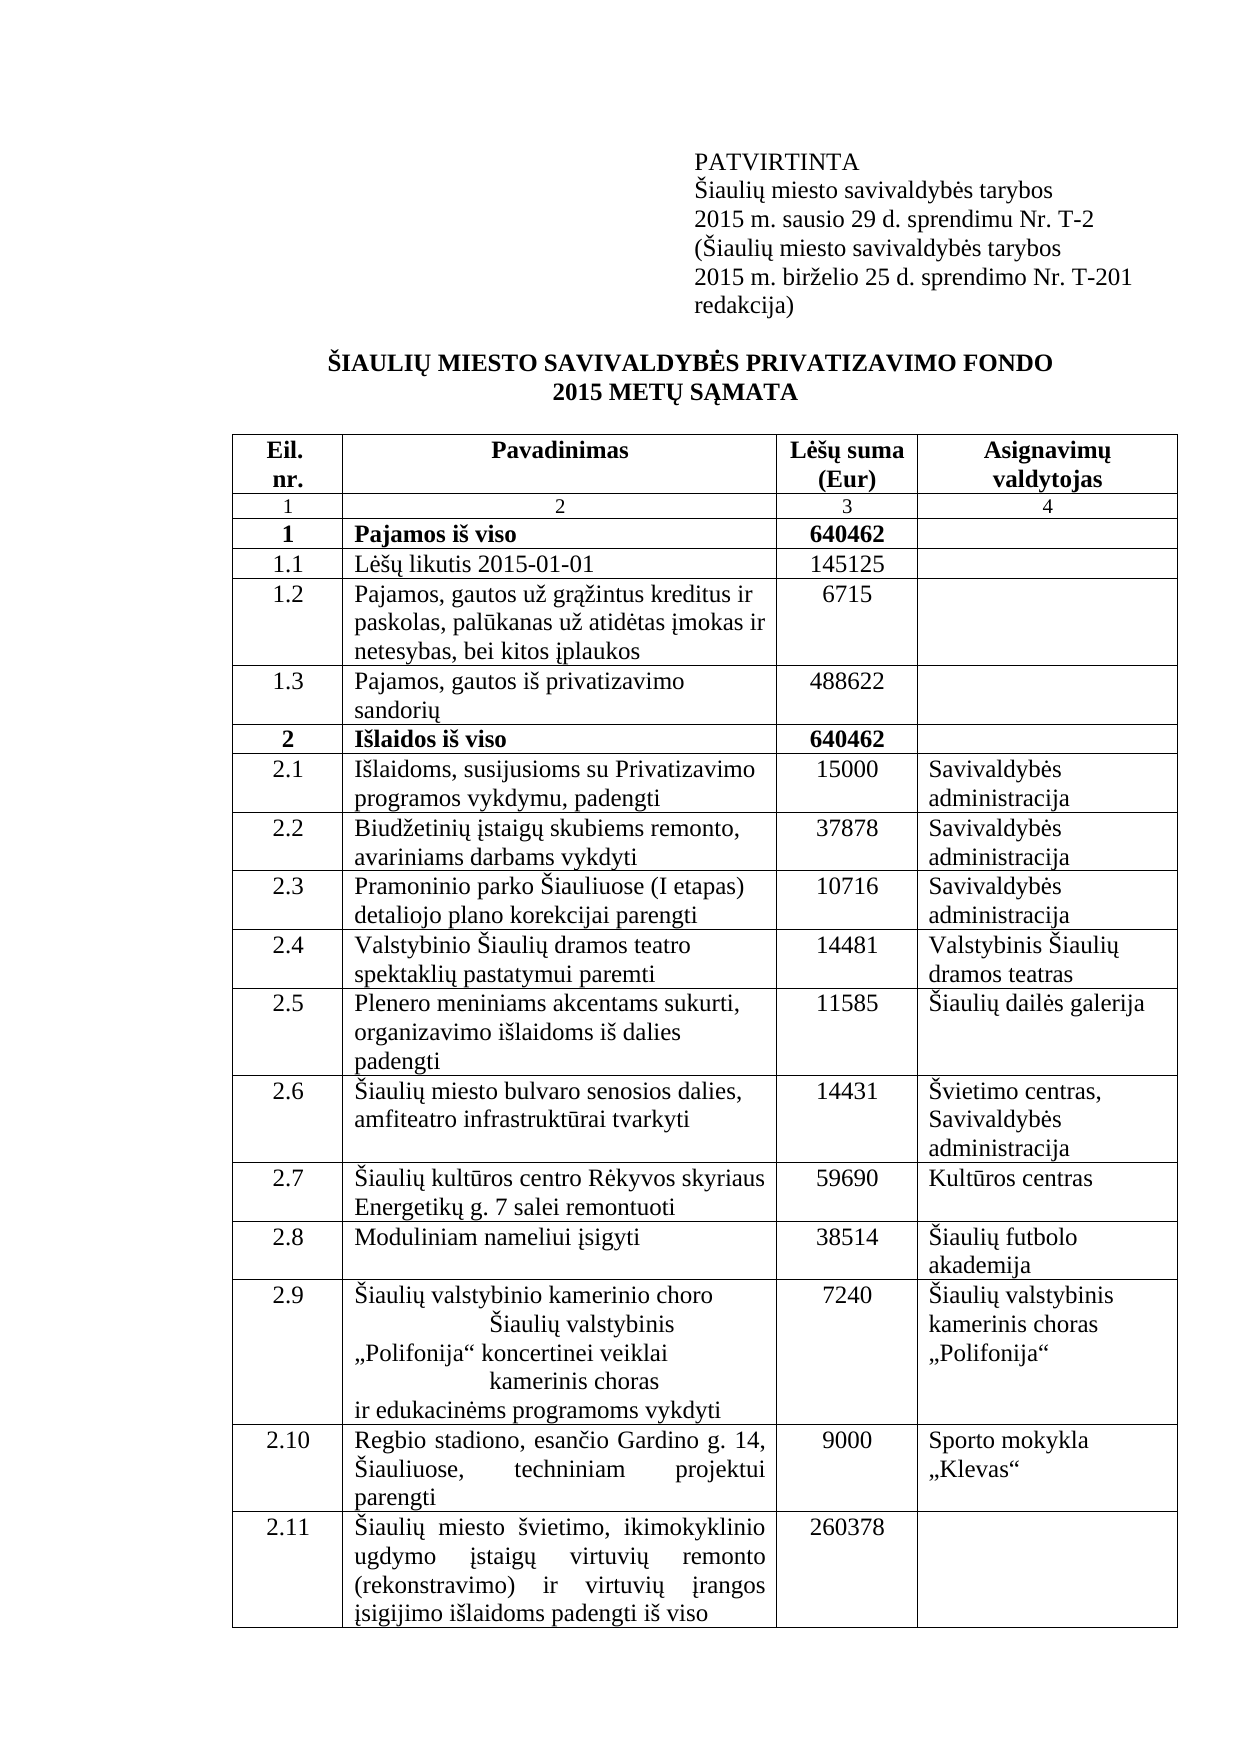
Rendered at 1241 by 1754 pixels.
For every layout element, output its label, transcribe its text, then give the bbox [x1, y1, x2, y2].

table_cell [918, 725, 1177, 753]
table_cell 145125 [777, 549, 917, 578]
table_cell 2.3 [233, 871, 342, 929]
table_cell 2.10 [233, 1425, 342, 1511]
table_cell Šiaulių dailės galerija [918, 989, 1177, 1075]
table_cell [918, 579, 1177, 665]
table_cell [918, 1512, 1177, 1627]
table_cell Šiaulių miesto bulvaro senosios dalies, amfiteatro infrastruktūrai tvarkyti [343, 1076, 776, 1162]
table_cell 2.2 [233, 813, 342, 870]
table_header Lėšų suma (Eur) [777, 435, 917, 493]
table_cell Šiaulių kultūros centro Rėkyvos skyriaus Energetikų g. 7 salei remontuoti [343, 1163, 776, 1221]
table_cell Sporto mokykla „Klevas“ [918, 1425, 1177, 1511]
table_cell Pajamos, gautos iš privatizavimo sandorių [343, 666, 776, 723]
table_cell [918, 666, 1177, 723]
table_cell Išlaidoms, susijusioms su Privatizavimo programos vykdymu, padengti [343, 754, 776, 812]
text 2015 m. birželio 25 d. sprendimo Nr. T-201 [694, 262, 1181, 291]
table_cell 9000 [777, 1425, 917, 1511]
table_cell 1.1 [233, 549, 342, 578]
table_cell Šiaulių valstybinio kamerinio choro Šiaulių valstybinis „Polifonija“ koncertinei veiklai kamerinis choras ir edukacinėms programoms vykdyti [343, 1280, 776, 1424]
text 2015 m. sausio 29 d. sprendimu Nr. T-2 [694, 204, 1181, 233]
table_cell 4 [918, 494, 1177, 518]
table_cell 3 [777, 494, 917, 518]
table_cell 38514 [777, 1222, 917, 1279]
table_cell 2.4 [233, 930, 342, 987]
table_cell Valstybinis Šiaulių dramos teatras [918, 930, 1177, 987]
table_cell Šiaulių miesto švietimo, ikimokyklinio ugdymo įstaigų virtuvių remonto (rekonstravimo) ir virtuvių įrangos įsigijimo išlaidoms padengti iš viso [343, 1512, 776, 1627]
table_cell Plenero meniniams akcentams sukurti, organizavimo išlaidoms iš dalies padengti [343, 989, 776, 1075]
table_cell Moduliniam nameliui įsigyti [343, 1222, 776, 1279]
table_cell 1 [233, 494, 342, 518]
table_cell Biudžetinių įstaigų skubiems remonto, avariniams darbams vykdyti [343, 813, 776, 870]
table_cell 2.5 [233, 989, 342, 1075]
table_cell 7240 [777, 1280, 917, 1424]
table_cell 15000 [777, 754, 917, 812]
table_cell 2.11 [233, 1512, 342, 1627]
table_cell 640462 [777, 519, 917, 548]
table_cell Lėšų likutis 2015-01-01 [343, 549, 776, 578]
table_header Pavadinimas [343, 435, 776, 493]
table_cell 37878 [777, 813, 917, 870]
table_cell Pajamos iš viso [343, 519, 776, 548]
table_cell 2.9 [233, 1280, 342, 1424]
table_cell Išlaidos iš viso [343, 725, 776, 753]
table_cell 6715 [777, 579, 917, 665]
table_cell 640462 [777, 725, 917, 753]
table_cell Pajamos, gautos už grąžintus kreditus ir paskolas, palūkanas už atidėtas įmokas ir netesybas, bei kitos įplaukos [343, 579, 776, 665]
table_cell 1 [233, 519, 342, 548]
table_cell Savivaldybės administracija [918, 754, 1177, 812]
table_cell 1.2 [233, 579, 342, 665]
table_cell Kultūros centras [918, 1163, 1177, 1221]
table_cell Šiaulių futbolo akademija [918, 1222, 1177, 1279]
table_cell 2.8 [233, 1222, 342, 1279]
table_cell Savivaldybės administracija [918, 871, 1177, 929]
table_header Asignavimų valdytojas [918, 435, 1177, 493]
table_cell 11585 [777, 989, 917, 1075]
table_cell Savivaldybės administracija [918, 813, 1177, 870]
table_cell Regbio stadiono, esančio Gardino g. 14, Šiauliuose, techniniam projektui parengti [343, 1425, 776, 1511]
table_cell Švietimo centras, Savivaldybės administracija [918, 1076, 1177, 1162]
table_cell 14481 [777, 930, 917, 987]
table_cell 59690 [777, 1163, 917, 1221]
table_cell 2.7 [233, 1163, 342, 1221]
table_cell 2 [343, 494, 776, 518]
table_cell 10716 [777, 871, 917, 929]
table_cell 2 [233, 725, 342, 753]
table_cell 2.1 [233, 754, 342, 812]
text redakcija) [694, 291, 1181, 319]
table_cell Šiaulių valstybinis kamerinis choras „Polifonija“ [918, 1280, 1177, 1424]
table_cell 488622 [777, 666, 917, 723]
table_header Eil. nr. [233, 435, 342, 493]
table_cell [918, 549, 1177, 578]
table_cell [918, 519, 1177, 548]
table_cell Pramoninio parko Šiauliuose (I etapas) detaliojo plano korekcijai parengti [343, 871, 776, 929]
text Šiaulių miesto savivaldybės tarybos [694, 176, 1181, 204]
text 2015 METŲ SĄMATA [477, 377, 1181, 406]
table_cell 260378 [777, 1512, 917, 1627]
text ŠIAULIŲ MIESTO SAVIVALDYBĖS PRIVATIZAVIMO FONDO [327, 348, 1181, 377]
text PATVIRTINTA [694, 147, 1181, 176]
table_cell 1.3 [233, 666, 342, 723]
text (Šiaulių miesto savivaldybės tarybos [694, 233, 1181, 262]
table_cell 14431 [777, 1076, 917, 1162]
table_cell Valstybinio Šiaulių dramos teatro spektaklių pastatymui paremti [343, 930, 776, 987]
table_cell 2.6 [233, 1076, 342, 1162]
